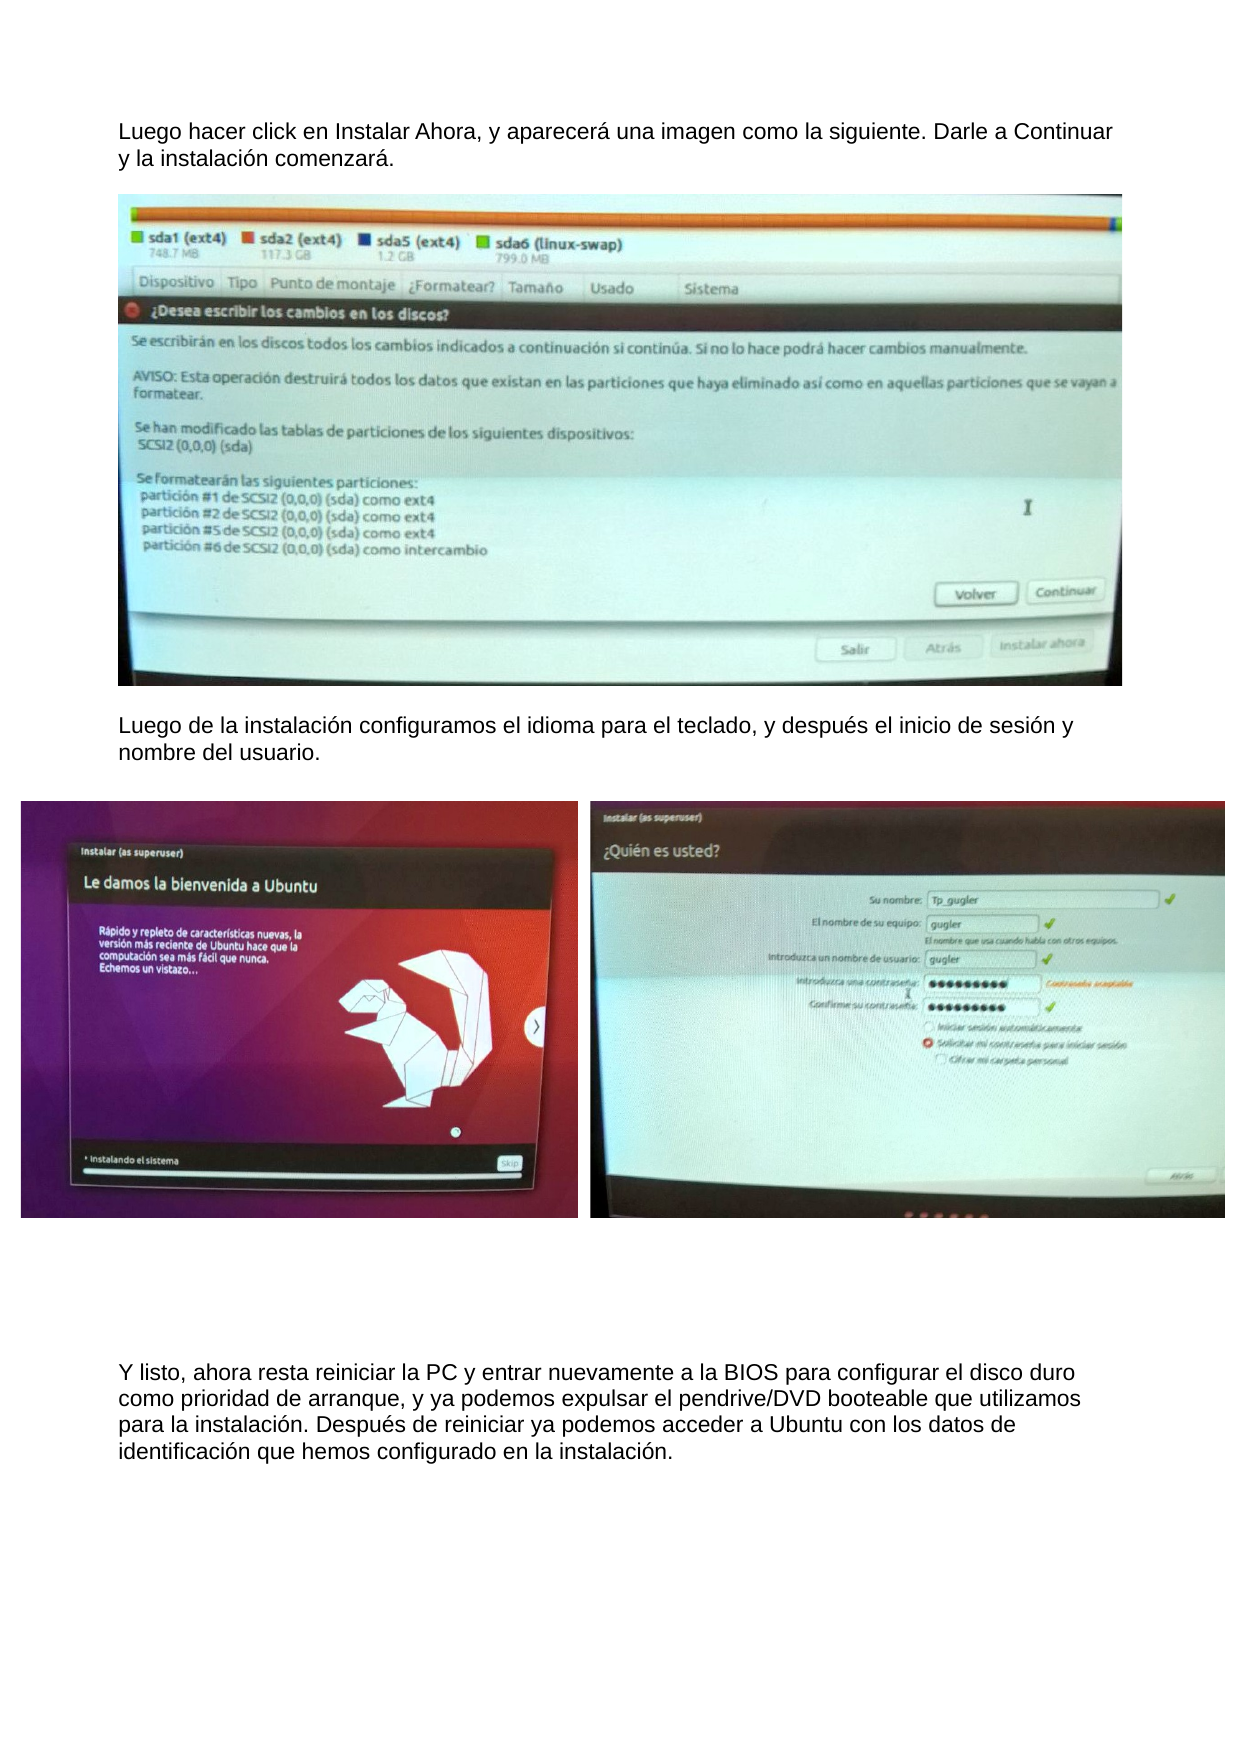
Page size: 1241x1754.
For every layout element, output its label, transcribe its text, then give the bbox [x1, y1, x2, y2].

picture [590, 801, 1225, 1218]
text Y listo, ahora resta reiniciar la PC y entrar nuevamente a la BIOS para configurar el disco duro como prioridad de arranque, y ya podemos expulsar el pendrive/DVD booteable que utilizamos para la instalación. Después de reiniciar ya podemos acceder a Ubuntu con los datos de identificación que hemos configurado en la instalación. [118, 1358, 1122, 1464]
picture [20, 801, 578, 1218]
picture [118, 194, 1123, 686]
